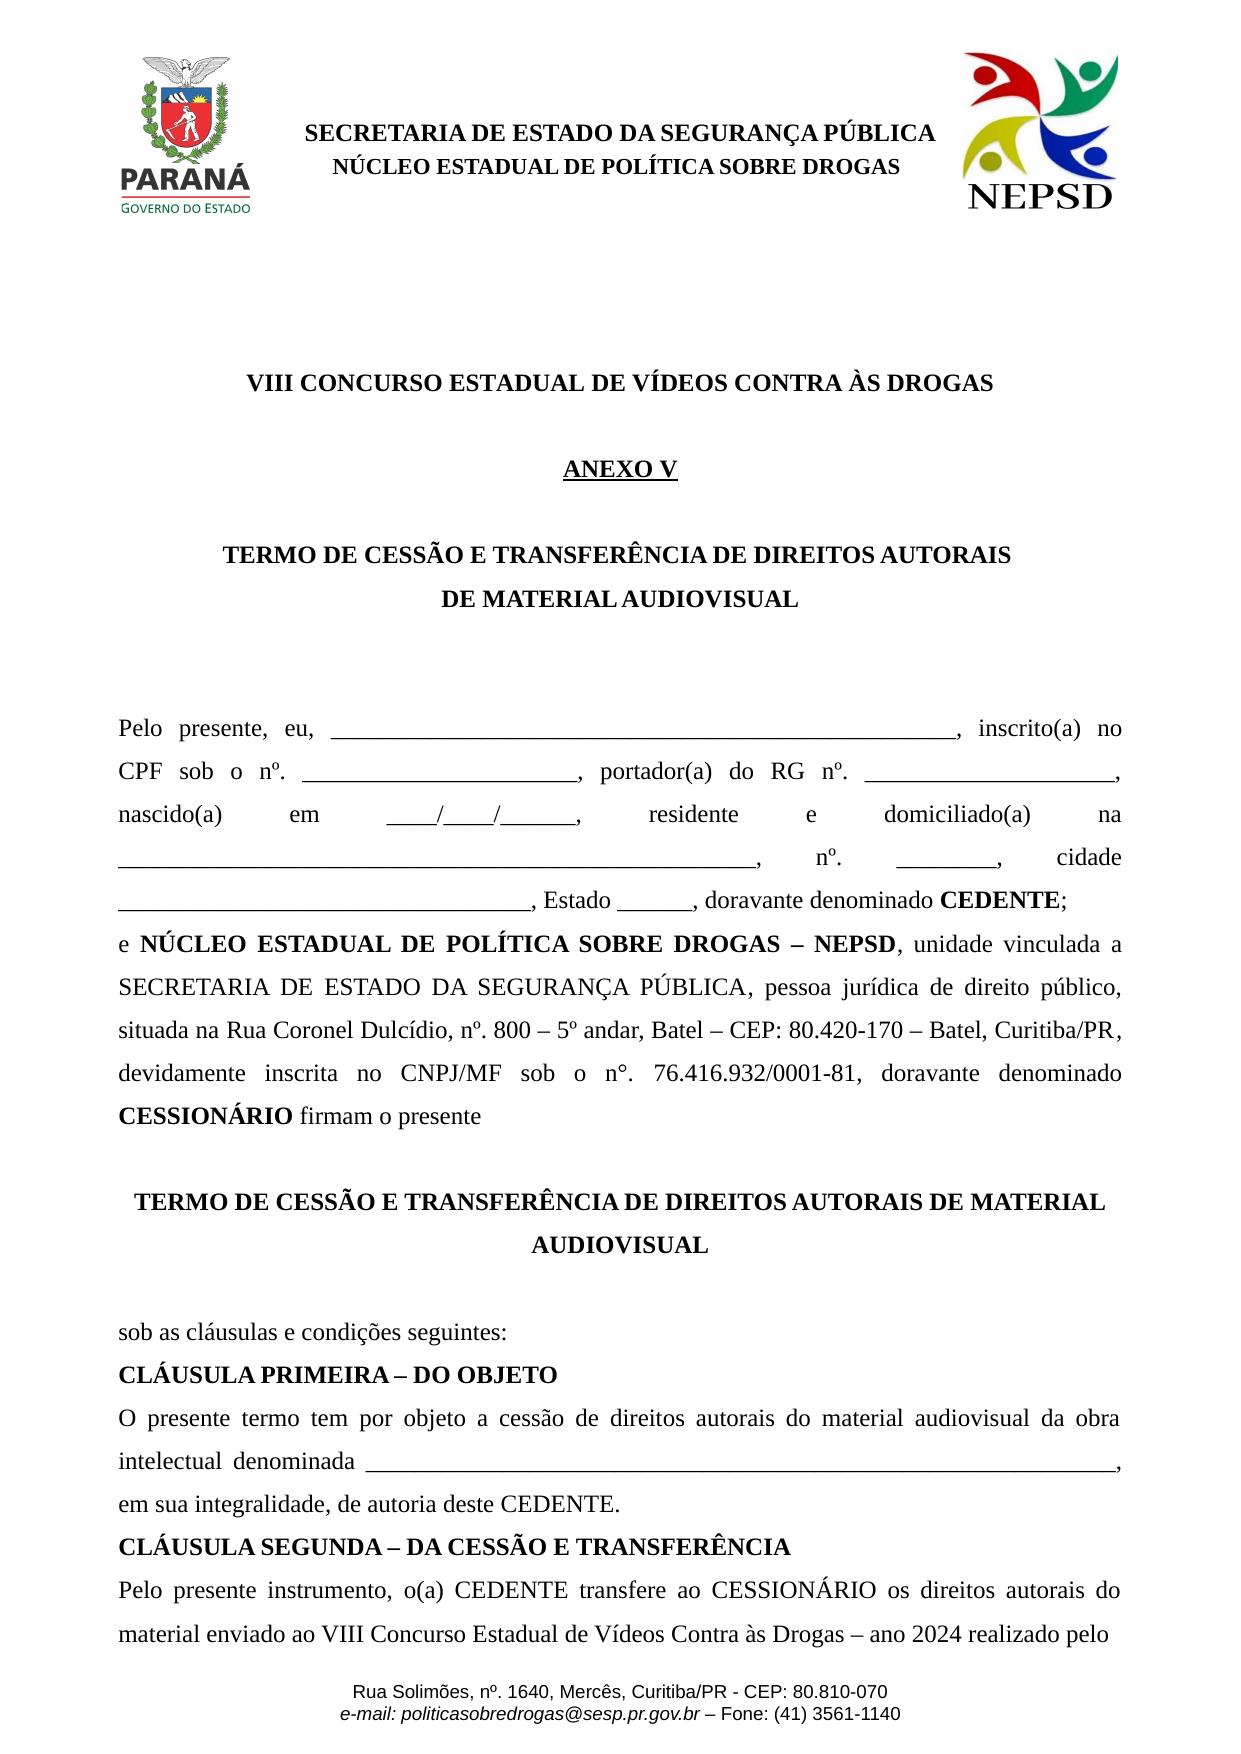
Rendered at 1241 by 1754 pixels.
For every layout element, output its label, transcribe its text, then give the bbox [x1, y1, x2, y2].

text e NÚCLEO ESTADUAL DE POLÍTICA SOBRE DROGAS – NEPSD, unidade vinculada a SECRETARIA DE ESTADO DA SEGURANÇA PÚBLICA, pessoa jurídica de direito público, situada na Rua Coronel Dulcídio, nº. 800 – 5º andar, Batel – CEP: 80.420-170 – Batel, Curitiba/PR, devidamente inscrita no CNPJ/MF sob o n°. 76.416.932/0001-81, doravante denominado CESSIONÁRIO firmam o presente [118, 929, 1122, 1130]
text Pelo presente instrumento, o(a) CEDENTE transfere ao CESSIONÁRIO os direitos autorais do material enviado ao VIII Concurso Estadual de Vídeos Contra às Drogas – ano 2024 realizado pelo [118, 1576, 1122, 1647]
picture [121, 57, 250, 213]
text CLÁUSULA PRIMEIRA – DO OBJETO [118, 1360, 1122, 1389]
picture [961, 50, 1119, 209]
text TERMO DE CESSÃO E TRANSFERÊNCIA DE DIREITOS AUTORAIS DE MATERIAL AUDIOVISUAL [118, 1187, 1122, 1259]
text VIII CONCURSO ESTADUAL DE VÍDEOS CONTRA ÀS DROGAS [118, 368, 1122, 397]
text DE MATERIAL AUDIOVISUAL [118, 584, 1122, 612]
text CLÁUSULA SEGUNDA – DA CESSÃO E TRANSFERÊNCIA [118, 1532, 1122, 1561]
text ANEXO V [118, 454, 1122, 483]
text sob as cláusulas e condições seguintes: [118, 1317, 1122, 1346]
text O presente termo tem por objeto a cessão de direitos autorais do material audiovisual da obra intelectual denominada ____________________________________________________________, em sua integralidade, de autoria deste CEDENTE. [118, 1403, 1122, 1518]
text TERMO DE CESSÃO E TRANSFERÊNCIA DE DIREITOS AUTORAIS [118, 541, 1122, 569]
text Pelo presente, eu, __________________________________________________, inscrito(a) no CPF sob o nº. ______________________, portador(a) do RG nº. ____________________, nascido(a) em ____/____/______, residente e domiciliado(a) na ___________________________________________________, nº. ________, cidade _________________________________, Estado ______, doravante denominado CEDENTE; [118, 713, 1122, 914]
